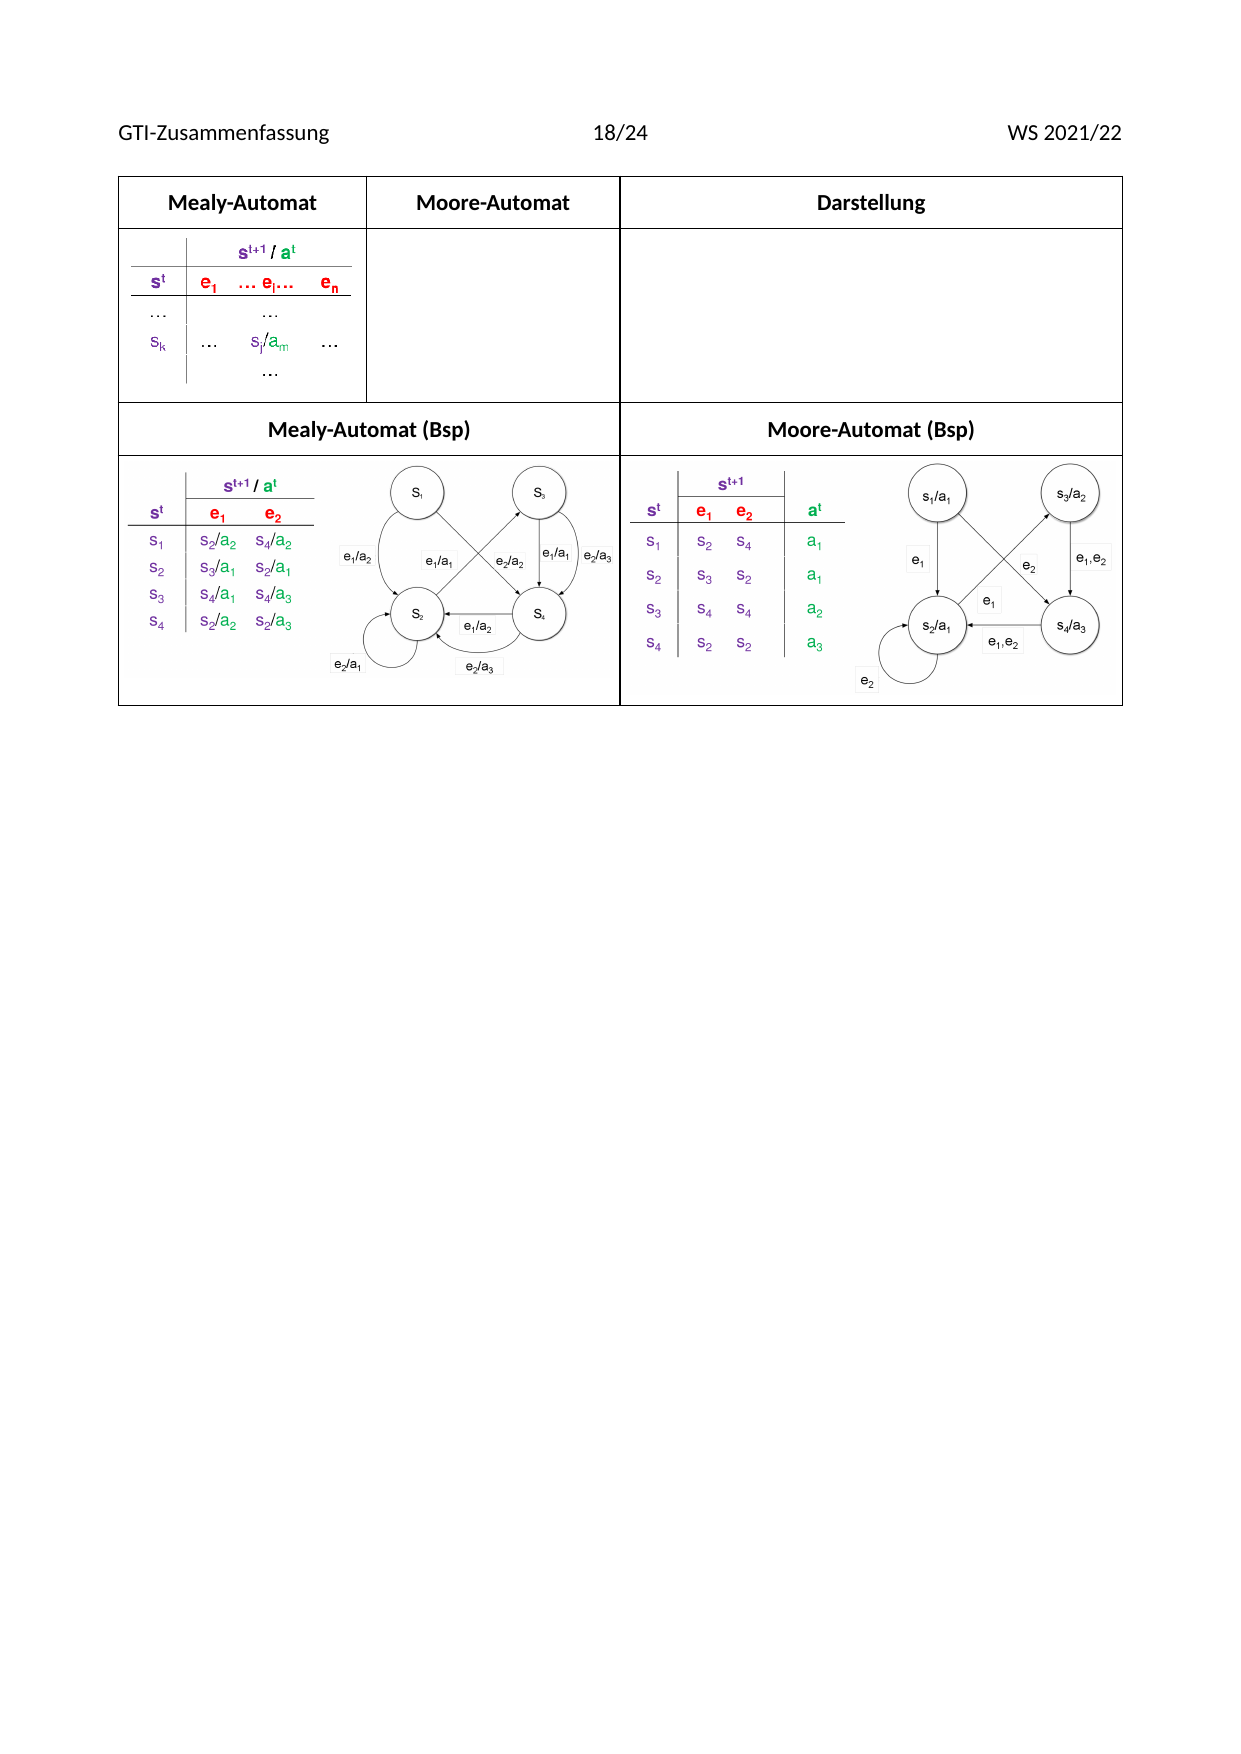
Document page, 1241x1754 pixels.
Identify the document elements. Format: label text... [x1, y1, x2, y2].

table_cell [621, 229, 1122, 402]
table_header Mealy-Automat [119, 177, 366, 228]
table_cell Mealy-Automat (Bsp) [119, 403, 619, 455]
table_header Darstellung [621, 177, 1122, 228]
table_cell [621, 456, 1122, 705]
picture [123, 461, 615, 678]
table_cell Moore-Automat (Bsp) [621, 403, 1122, 455]
table_cell [119, 229, 366, 402]
table_header Moore-Automat [367, 177, 619, 228]
picture [625, 461, 1117, 695]
table_cell [367, 229, 619, 402]
picture [128, 234, 356, 386]
table_cell [119, 456, 619, 705]
